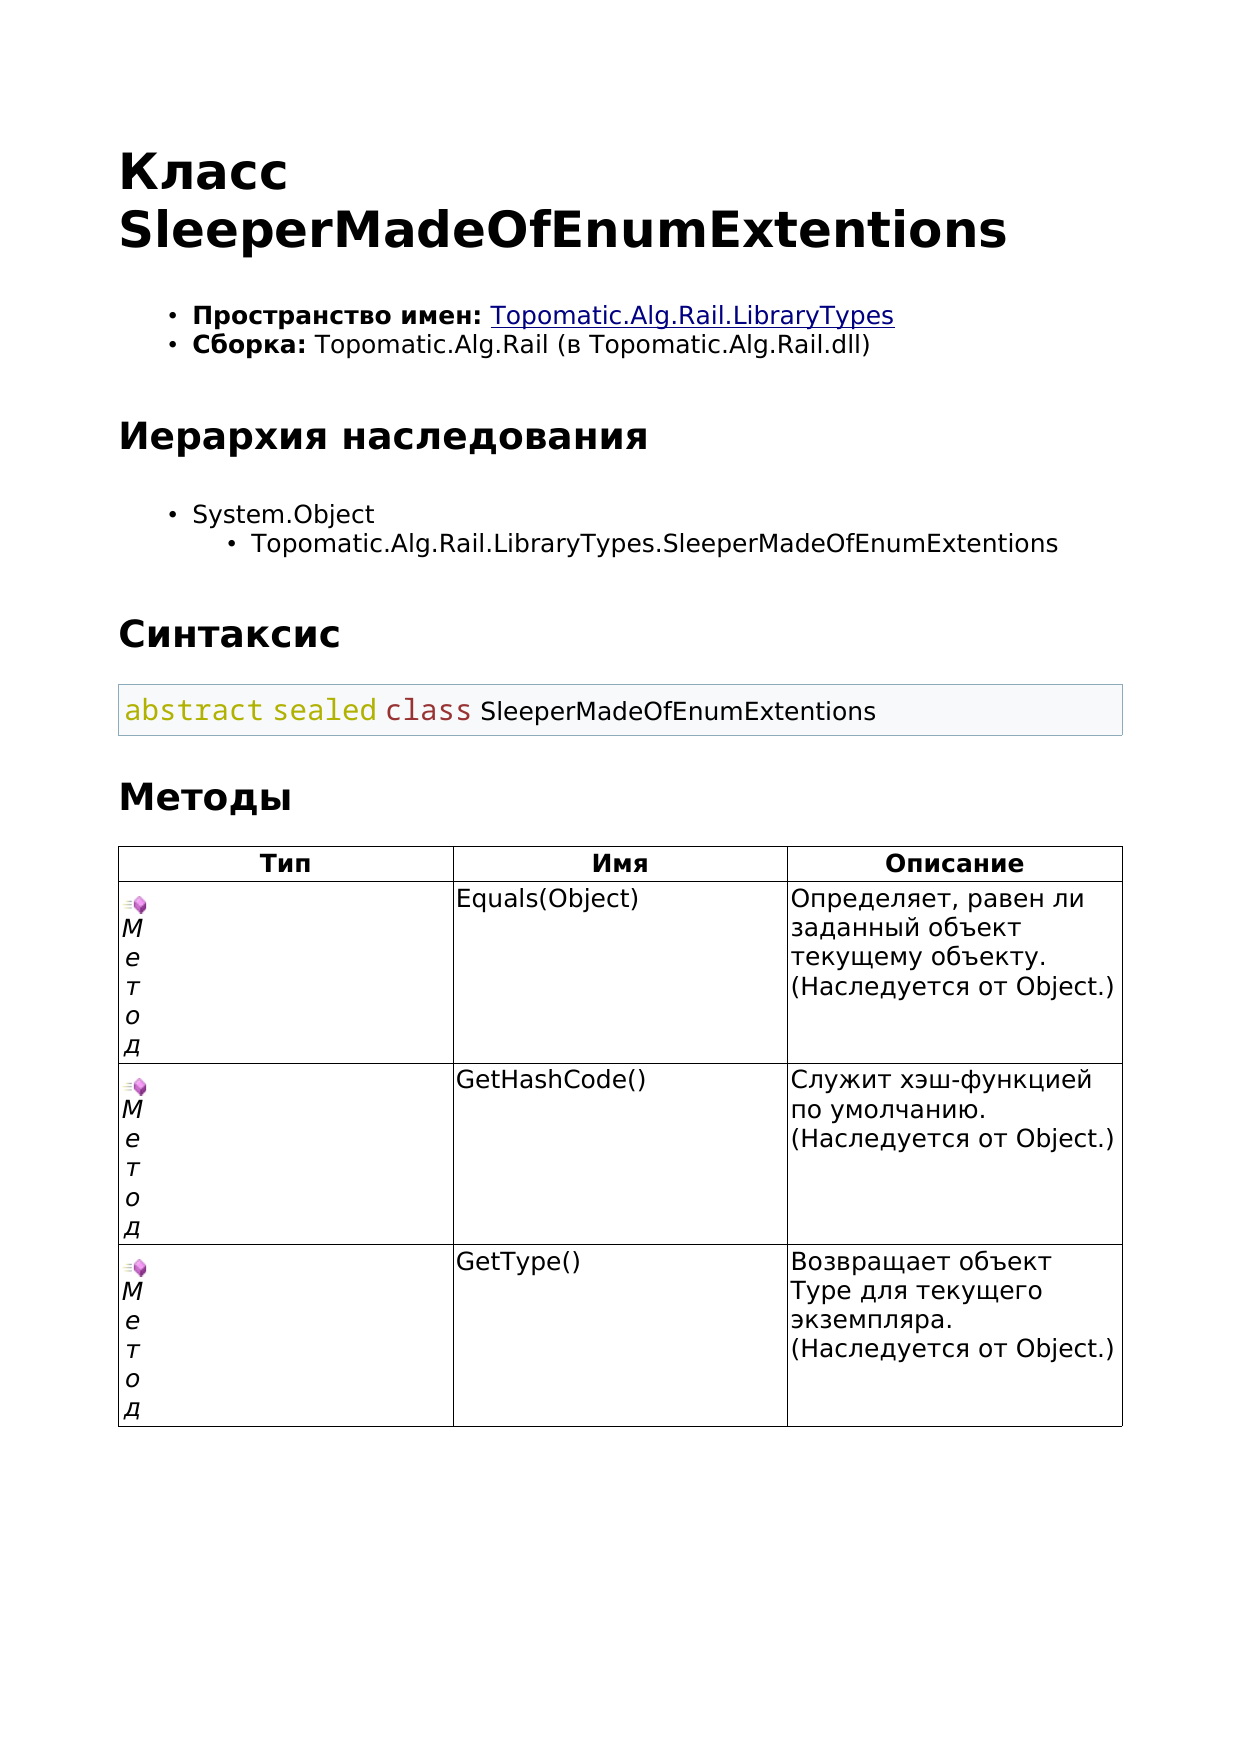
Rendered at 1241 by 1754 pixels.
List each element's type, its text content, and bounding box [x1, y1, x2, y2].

table_header Тип [119, 847, 453, 881]
list Пространство имен: Topomatic.Alg.Rail.LibraryTypes [177, 302, 1122, 331]
table_cell Equals(Object) [454, 882, 787, 1063]
table_cell GetType() [454, 1245, 787, 1426]
picture [121, 1078, 147, 1096]
picture [121, 896, 147, 914]
subtitle Иерархия наследования [118, 414, 1122, 458]
table_cell Служит хэш-функцией по умолчанию. (Наследуется от Object.) [788, 1064, 1122, 1244]
list Topomatic.Alg.Rail.LibraryTypes.SleeperMadeOfEnumExtentions [236, 529, 1122, 558]
table_cell [119, 882, 453, 1063]
table_cell Возвращает объект Type для текущего экземпляра. (Наследуется от Object.) [788, 1245, 1122, 1426]
picture [121, 1259, 147, 1277]
table_cell [119, 1245, 453, 1426]
list Сборка: Topomatic.Alg.Rail (в Topomatic.Alg.Rail.dll) [177, 331, 1122, 360]
subtitle Методы [118, 775, 1122, 819]
table_header abstract sealed class SleeperMadeOfEnumExtentions [119, 685, 1122, 735]
table_cell [119, 1064, 453, 1244]
table_cell GetHashCode() [454, 1064, 787, 1244]
subtitle Синтаксис [118, 613, 1122, 656]
table_header Имя [454, 847, 787, 881]
table_cell Определяет, равен ли заданный объект текущему объекту. (Наследуется от Object.) [788, 882, 1122, 1063]
table_header Описание [788, 847, 1122, 881]
list System.Object [177, 500, 1122, 529]
subtitle Класс SleeperMadeOfEnumExtentions [118, 143, 1122, 259]
